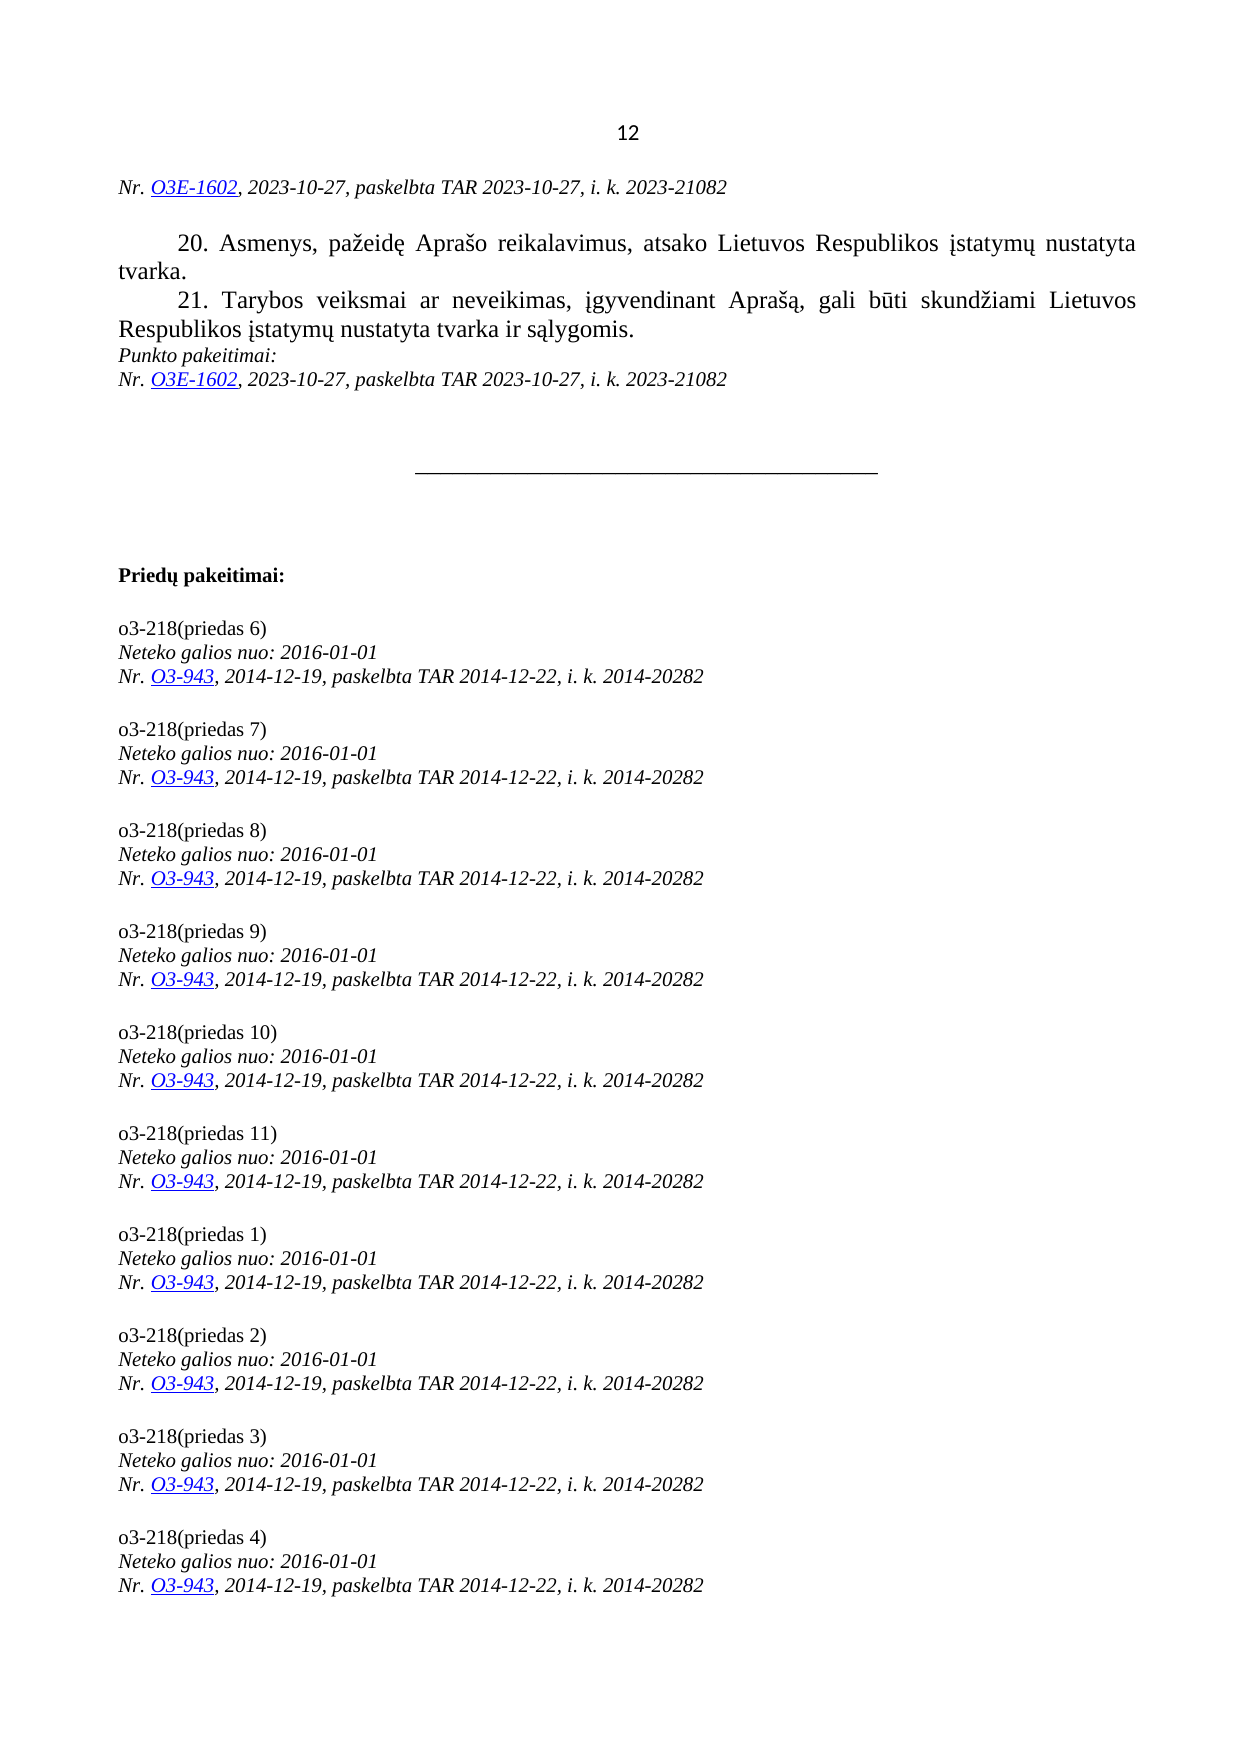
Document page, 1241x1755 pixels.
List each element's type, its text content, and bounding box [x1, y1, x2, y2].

text Nr. O3-943, 2014-12-19, paskelbta TAR 2014-12-22, i. k. 2014-20282 [118, 765, 1137, 789]
text Nr. O3-943, 2014-12-19, paskelbta TAR 2014-12-22, i. k. 2014-20282 [118, 664, 1137, 688]
text Nr. O3-943, 2014-12-19, paskelbta TAR 2014-12-22, i. k. 2014-20282 [118, 1068, 1137, 1092]
text o3-218(priedas 7) [118, 717, 1137, 741]
text Neteko galios nuo: 2016-01-01 [118, 1246, 1137, 1270]
text o3-218(priedas 1) [118, 1222, 1137, 1246]
text Neteko galios nuo: 2016-01-01 [118, 842, 1137, 866]
text 20. Asmenys, pažeidę Aprašo reikalavimus, atsako Lietuvos Respublikos įstatymų nustatyta tvarka. [118, 228, 1137, 285]
text Nr. O3-943, 2014-12-19, paskelbta TAR 2014-12-22, i. k. 2014-20282 [118, 1371, 1137, 1395]
text o3-218(priedas 10) [118, 1020, 1137, 1044]
text Neteko galios nuo: 2016-01-01 [118, 640, 1137, 664]
text Nr. O3-943, 2014-12-19, paskelbta TAR 2014-12-22, i. k. 2014-20282 [118, 1169, 1137, 1193]
text o3-218(priedas 6) [118, 616, 1137, 640]
text Neteko galios nuo: 2016-01-01 [118, 1347, 1137, 1371]
text Neteko galios nuo: 2016-01-01 [118, 1549, 1137, 1573]
text Nr. O3-943, 2014-12-19, paskelbta TAR 2014-12-22, i. k. 2014-20282 [118, 1573, 1137, 1597]
text Priedų pakeitimai: [118, 563, 1137, 587]
text Punkto pakeitimai: [118, 343, 1137, 367]
text Neteko galios nuo: 2016-01-01 [118, 741, 1137, 765]
text Nr. O3-943, 2014-12-19, paskelbta TAR 2014-12-22, i. k. 2014-20282 [118, 1472, 1137, 1496]
text _____________________________________ [118, 448, 1137, 477]
text Nr. O3-943, 2014-12-19, paskelbta TAR 2014-12-22, i. k. 2014-20282 [118, 967, 1137, 991]
text Nr. O3-943, 2014-12-19, paskelbta TAR 2014-12-22, i. k. 2014-20282 [118, 1270, 1137, 1294]
text Nr. O3-943, 2014-12-19, paskelbta TAR 2014-12-22, i. k. 2014-20282 [118, 866, 1137, 890]
text Nr. O3E-1602, 2023-10-27, paskelbta TAR 2023-10-27, i. k. 2023-21082 [118, 175, 1137, 199]
text o3-218(priedas 8) [118, 818, 1137, 842]
text o3-218(priedas 3) [118, 1424, 1137, 1448]
text o3-218(priedas 2) [118, 1323, 1137, 1347]
text 21. Tarybos veiksmai ar neveikimas, įgyvendinant Aprašą, gali būti skundžiami Lietuvos Respublikos įstatymų nustatyta tvarka ir sąlygomis. [118, 285, 1137, 343]
text Nr. O3E-1602, 2023-10-27, paskelbta TAR 2023-10-27, i. k. 2023-21082 [118, 367, 1137, 391]
text o3-218(priedas 11) [118, 1121, 1137, 1145]
text Neteko galios nuo: 2016-01-01 [118, 1044, 1137, 1068]
text Neteko galios nuo: 2016-01-01 [118, 1448, 1137, 1472]
text Neteko galios nuo: 2016-01-01 [118, 1145, 1137, 1169]
text o3-218(priedas 9) [118, 919, 1137, 943]
text Neteko galios nuo: 2016-01-01 [118, 943, 1137, 967]
text o3-218(priedas 4) [118, 1524, 1137, 1549]
